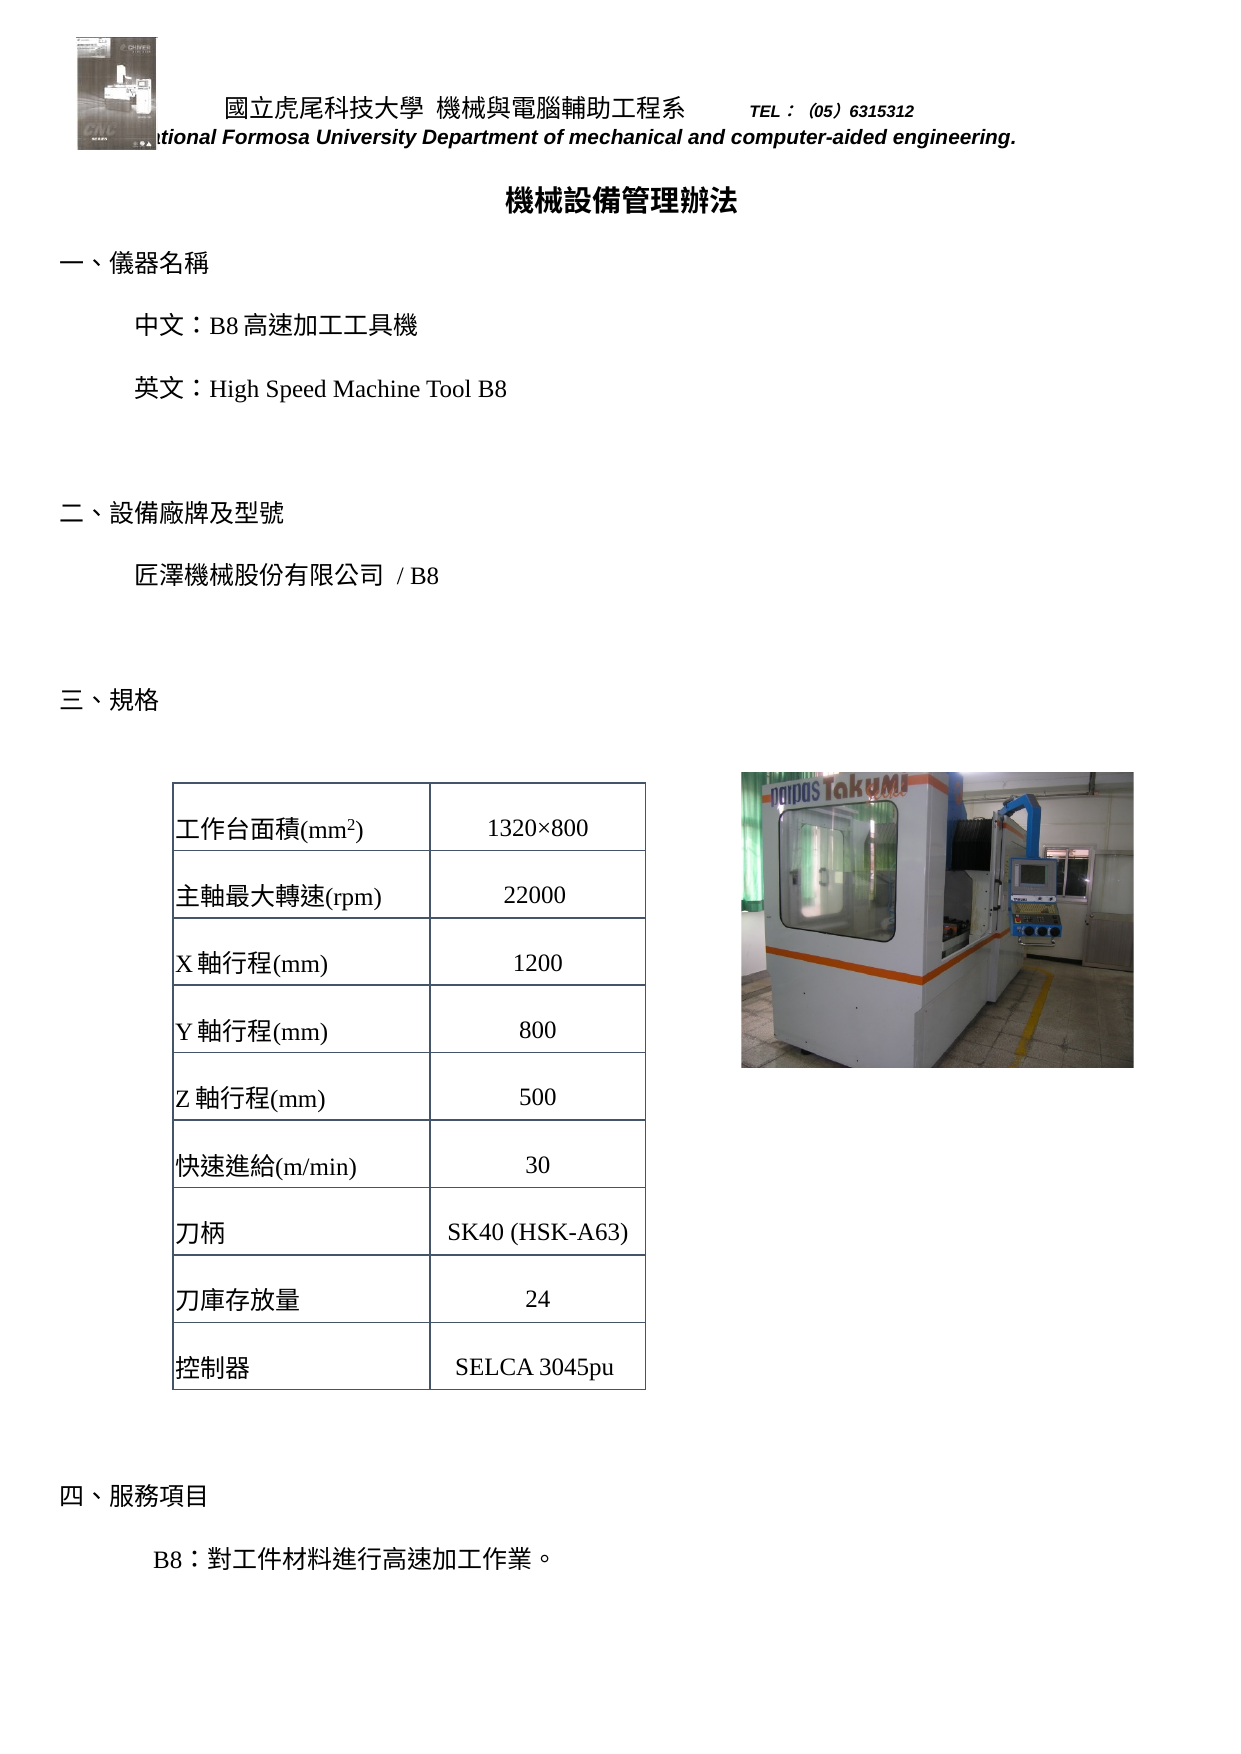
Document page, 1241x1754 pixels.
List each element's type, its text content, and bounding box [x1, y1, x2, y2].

table_header 1320×800 [431, 784, 645, 849]
table_cell 控制器 [174, 1323, 429, 1389]
text 一、儀器名稱 [59, 220, 1181, 282]
table_cell SELCA 3045pu [431, 1323, 645, 1389]
table_cell 22000 [431, 851, 645, 917]
text 二、設備廠牌及型號 [59, 470, 1181, 532]
table_cell 刀柄 [174, 1188, 429, 1254]
table_header 工作台面積(mm2) [174, 784, 429, 849]
text 中文：B8高速加工工具機 [59, 282, 1181, 345]
text 機械設備管理辦法 [59, 157, 1183, 220]
table_cell 30 [431, 1121, 645, 1187]
table_cell Y軸行程(mm) [174, 986, 429, 1052]
table_cell X軸行程(mm) [174, 919, 429, 984]
text 英文：High Speed Machine Tool B8 [59, 345, 1181, 407]
text 三、規格 [59, 657, 1181, 720]
table_cell 快速進給(m/min) [174, 1121, 429, 1187]
table_cell 800 [431, 986, 645, 1052]
table_cell 500 [431, 1053, 645, 1119]
table_cell 主軸最大轉速(rpm) [174, 851, 429, 917]
table_cell 刀庫存放量 [174, 1256, 429, 1321]
text B8：對工件材料進行高速加工作業。 [115, 1516, 1181, 1578]
text 匠澤機械股份有限公司 / B8 [59, 532, 1074, 595]
text 四、服務項目 [59, 1453, 1181, 1516]
table_cell 24 [431, 1256, 645, 1321]
table_cell SK40 (HSK-A63) [431, 1188, 645, 1254]
table_cell 1200 [431, 919, 645, 984]
table_cell Z軸行程(mm) [174, 1053, 429, 1119]
